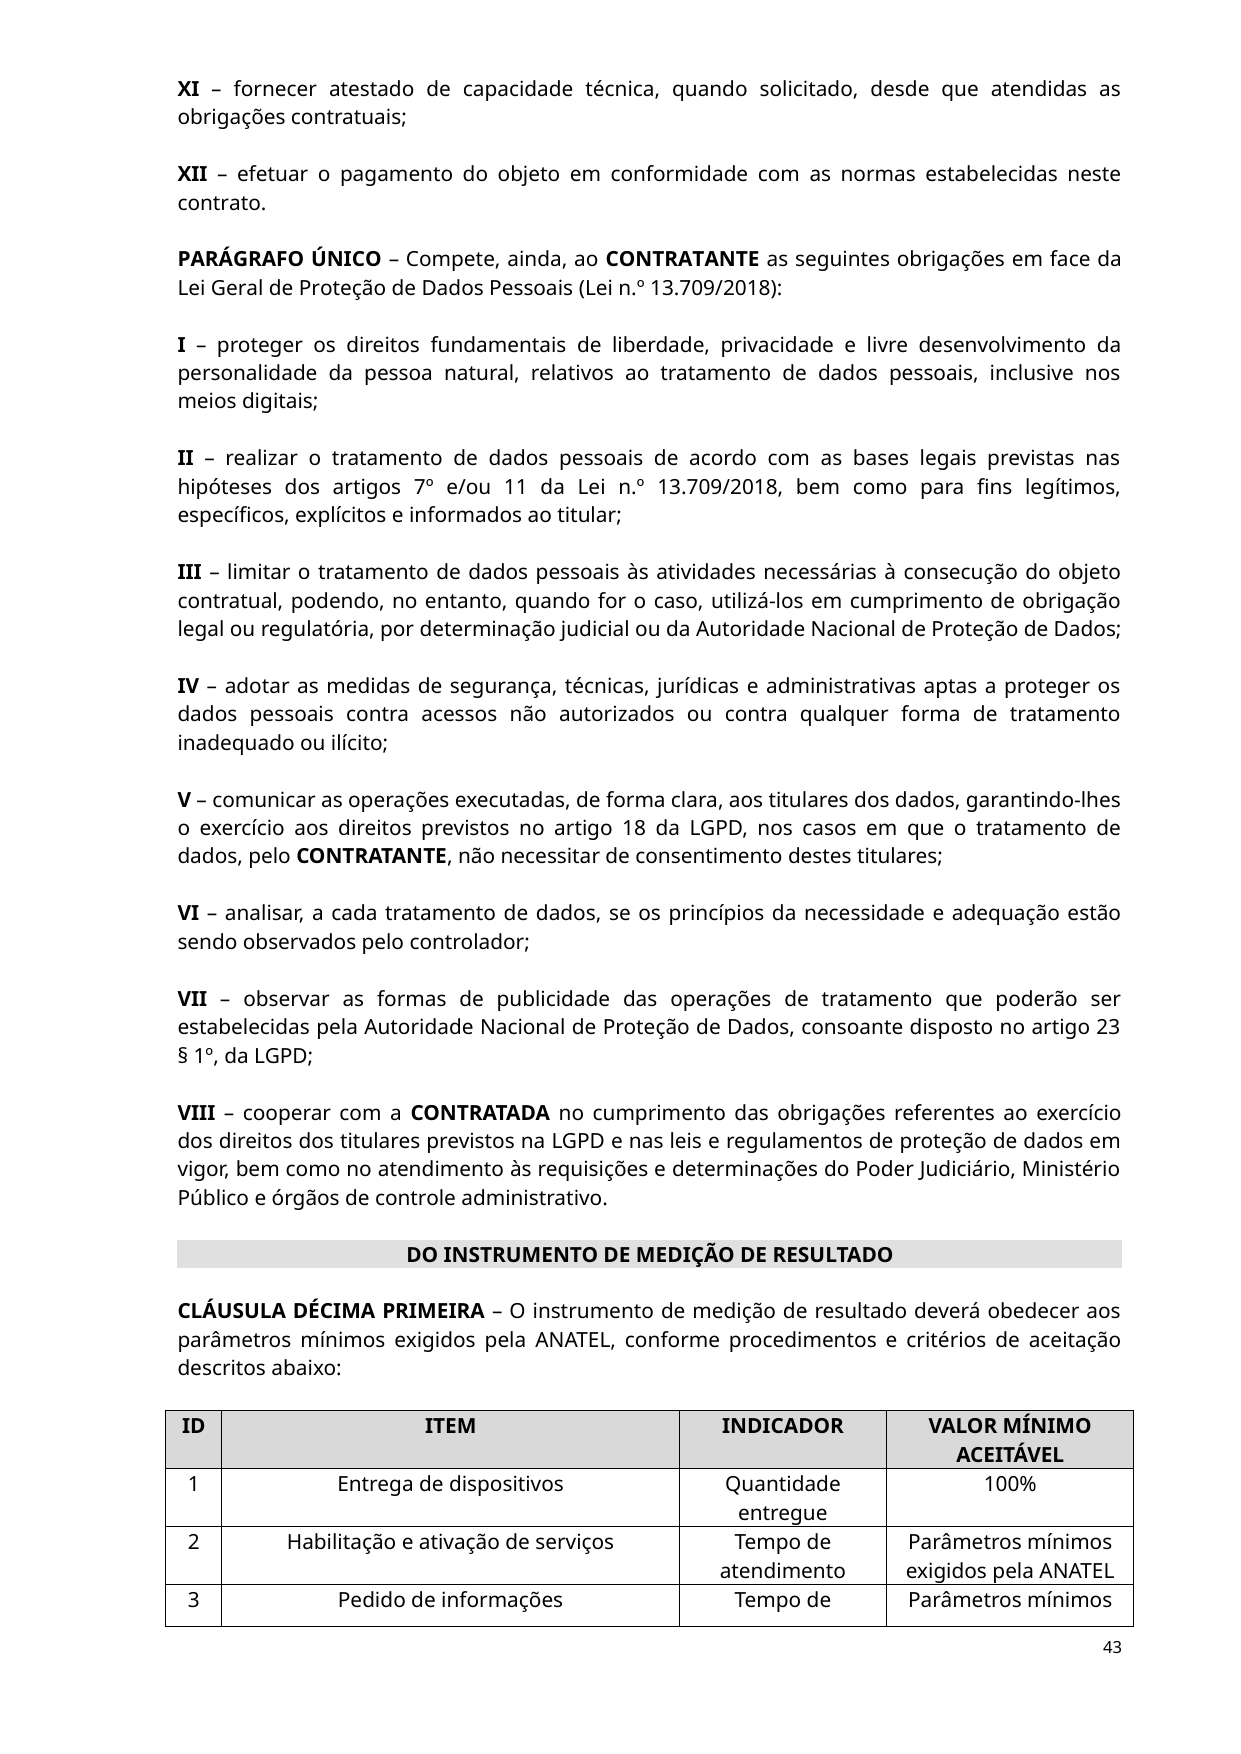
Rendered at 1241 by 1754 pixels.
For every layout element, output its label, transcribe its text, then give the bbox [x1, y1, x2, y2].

text PARÁGRAFO ÚNICO – Compete, ainda, ao CONTRATANTE as seguintes obrigações em face da Lei Geral de Proteção de Dados Pessoais (Lei n.º 13.709/2018): [177, 244, 1122, 301]
text DO INSTRUMENTO DE MEDIÇÃO DE RESULTADO [177, 1240, 1122, 1268]
table_header ITEM [222, 1411, 679, 1468]
table_cell 2 [166, 1527, 221, 1584]
text VII – observar as formas de publicidade das operações de tratamento que poderão ser estabelecidas pela Autoridade Nacional de Proteção de Dados, consoante disposto no artigo 23 § 1º, da LGPD; [177, 984, 1122, 1069]
text XI – fornecer atestado de capacidade técnica, quando solicitado, desde que atendidas as obrigações contratuais; [177, 74, 1122, 131]
table_cell 100% [887, 1469, 1133, 1526]
text I – proteger os direitos fundamentais de liberdade, privacidade e livre desenvolvimento da personalidade da pessoa natural, relativos ao tratamento de dados pessoais, inclusive nos meios digitais; [177, 330, 1122, 415]
text IV – adotar as medidas de segurança, técnicas, jurídicas e administrativas aptas a proteger os dados pessoais contra acessos não autorizados ou contra qualquer forma de tratamento inadequado ou ilícito; [177, 671, 1122, 756]
table_cell Quantidade entregue [680, 1469, 886, 1526]
table_header VALOR MÍNIMO ACEITÁVEL [887, 1411, 1133, 1468]
text CLÁUSULA DÉCIMA PRIMEIRA – O instrumento de medição de resultado deverá obedecer aos parâmetros mínimos exigidos pela ANATEL, conforme procedimentos e critérios de aceitação descritos abaixo: [177, 1297, 1122, 1382]
text II – realizar o tratamento de dados pessoais de acordo com as bases legais previstas nas hipóteses dos artigos 7º e/ou 11 da Lei n.º 13.709/2018, bem como para fins legítimos, específicos, explícitos e informados ao titular; [177, 443, 1122, 529]
table_cell Tempo de [680, 1585, 886, 1626]
table_cell Tempo de atendimento [680, 1527, 886, 1584]
text XII – efetuar o pagamento do objeto em conformidade com as normas estabelecidas neste contrato. [177, 159, 1122, 216]
table_header ID [166, 1411, 221, 1468]
table_cell Entrega de dispositivos [222, 1469, 679, 1526]
table_cell 3 [166, 1585, 221, 1626]
table_cell 1 [166, 1469, 221, 1526]
text V – comunicar as operações executadas, de forma clara, aos titulares dos dados, garantindo-lhes o exercício aos direitos previstos no artigo 18 da LGPD, nos casos em que o tratamento de dados, pelo CONTRATANTE, não necessitar de consentimento destes titulares; [177, 785, 1122, 870]
text III – limitar o tratamento de dados pessoais às atividades necessárias à consecução do objeto contratual, podendo, no entanto, quando for o caso, utilizá-los em cumprimento de obrigação legal ou regulatória, por determinação judicial ou da Autoridade Nacional de Proteção de Dados; [177, 557, 1122, 643]
table_cell Pedido de informações [222, 1585, 679, 1626]
table_cell Parâmetros mínimos [887, 1585, 1133, 1626]
table_cell Parâmetros mínimos exigidos pela ANATEL [887, 1527, 1133, 1584]
table_cell Habilitação e ativação de serviços [222, 1527, 679, 1584]
table_header INDICADOR [680, 1411, 886, 1468]
text VI – analisar, a cada tratamento de dados, se os princípios da necessidade e adequação estão sendo observados pelo controlador; [177, 898, 1122, 955]
text VIII – cooperar com a CONTRATADA no cumprimento das obrigações referentes ao exercício dos direitos dos titulares previstos na LGPD e nas leis e regulamentos de proteção de dados em vigor, bem como no atendimento às requisições e determinações do Poder Judiciário, Ministério Público e órgãos de controle administrativo. [177, 1098, 1122, 1211]
